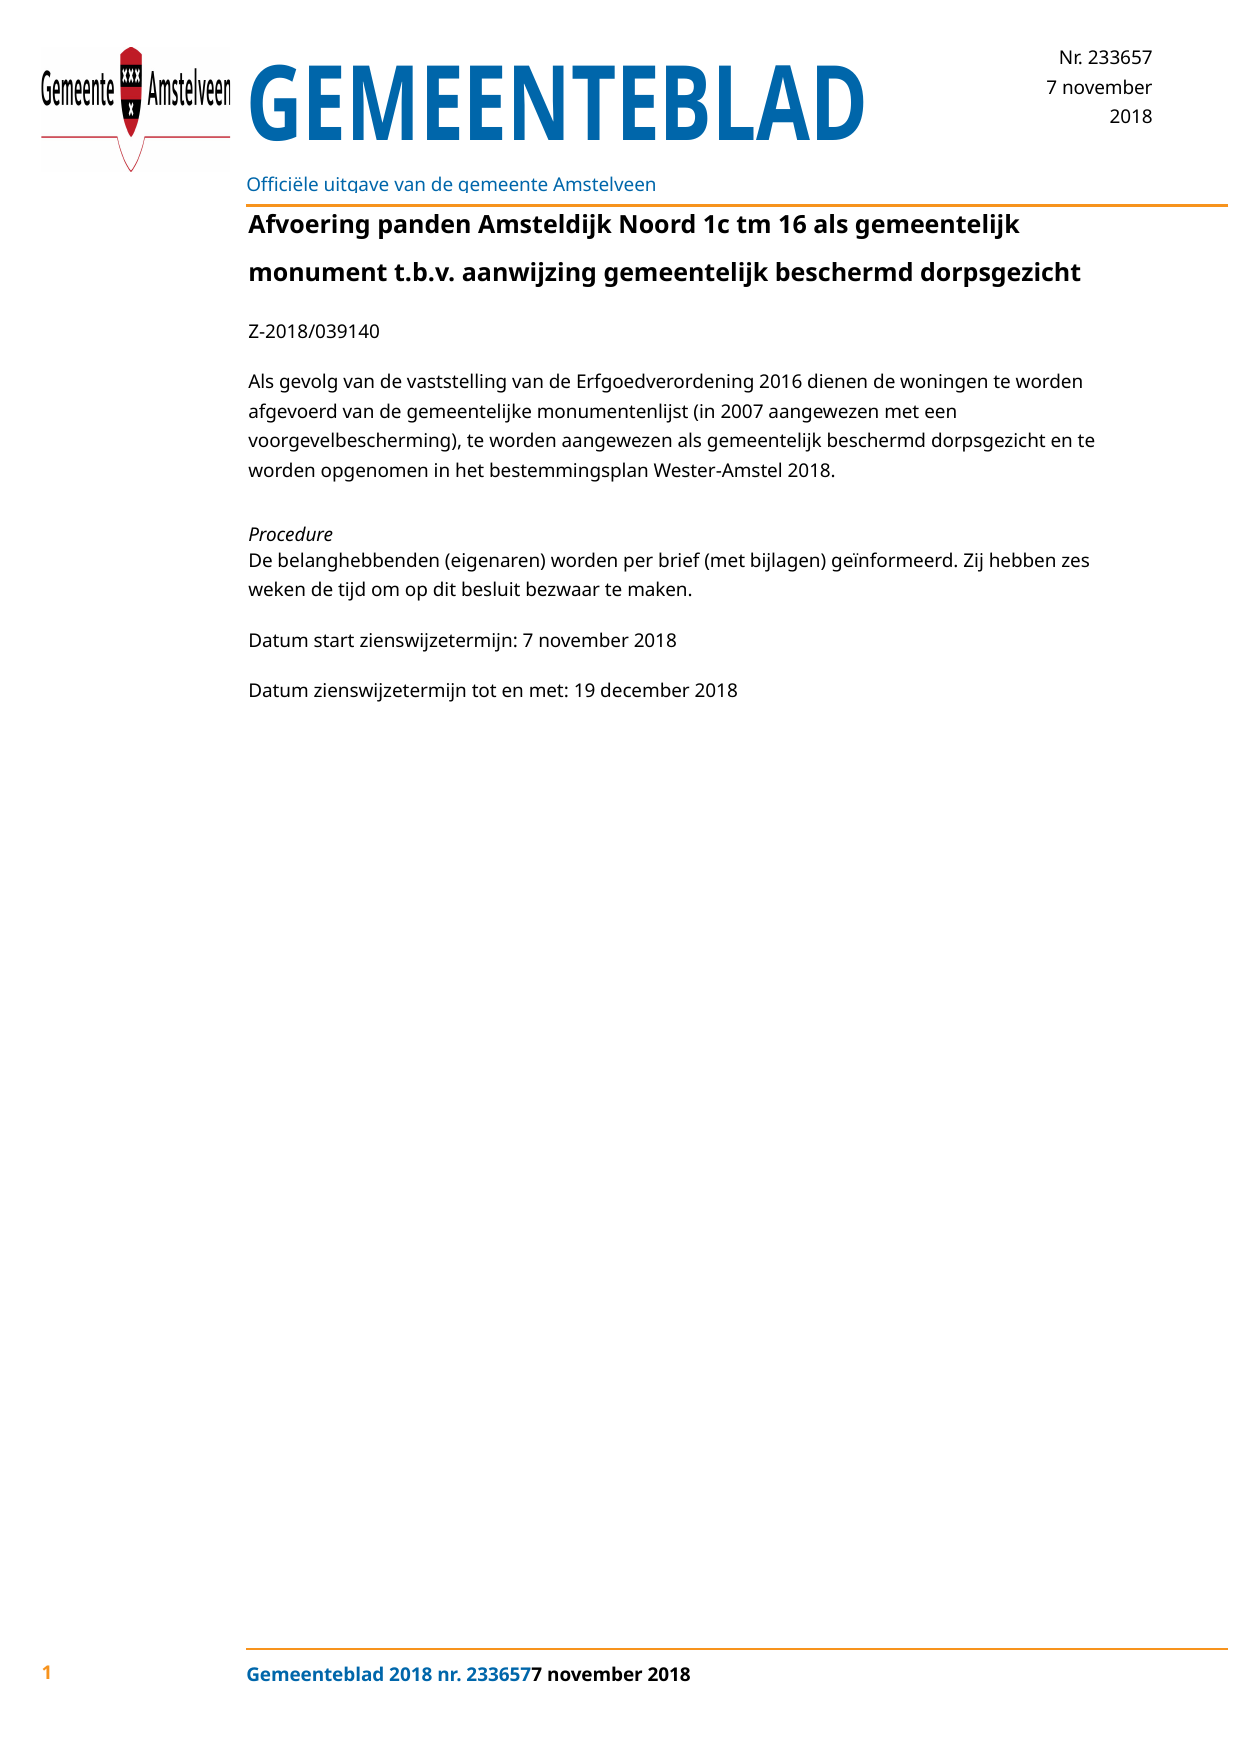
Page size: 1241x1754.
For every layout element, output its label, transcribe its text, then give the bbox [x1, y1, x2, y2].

text Procedure [248, 521, 1152, 547]
text Afvoering panden Amsteldijk Noord 1c tm 16 als gemeentelijk monument t.b.v. aanwijzing gemeentelijk beschermd dorpsgezicht [248, 207, 1152, 288]
text Datum start zienswijzetermijn: 7 november 2018 [248, 627, 1152, 652]
picture [41, 47, 231, 172]
text Z-2018/039140 [248, 318, 1152, 344]
text De belanghebbenden (eigenaren) worden per brief (met bijlagen) geïnformeerd. Zij hebben zes weken de tijd om op dit besluit bezwaar te maken. [248, 547, 1152, 602]
text Datum zienswijzetermijn tot en met: 19 december 2018 [248, 677, 1152, 703]
text Als gevolg van de vaststelling van de Erfgoedverordening 2016 dienen de woningen te worden afgevoerd van de gemeentelijke monumentenlijst (in 2007 aangewezen met een voorgevelbescherming), te worden aangewezen als gemeentelijk beschermd dorpsgezicht en te worden opgenomen in het bestemmingsplan Wester-Amstel 2018. [248, 368, 1152, 483]
